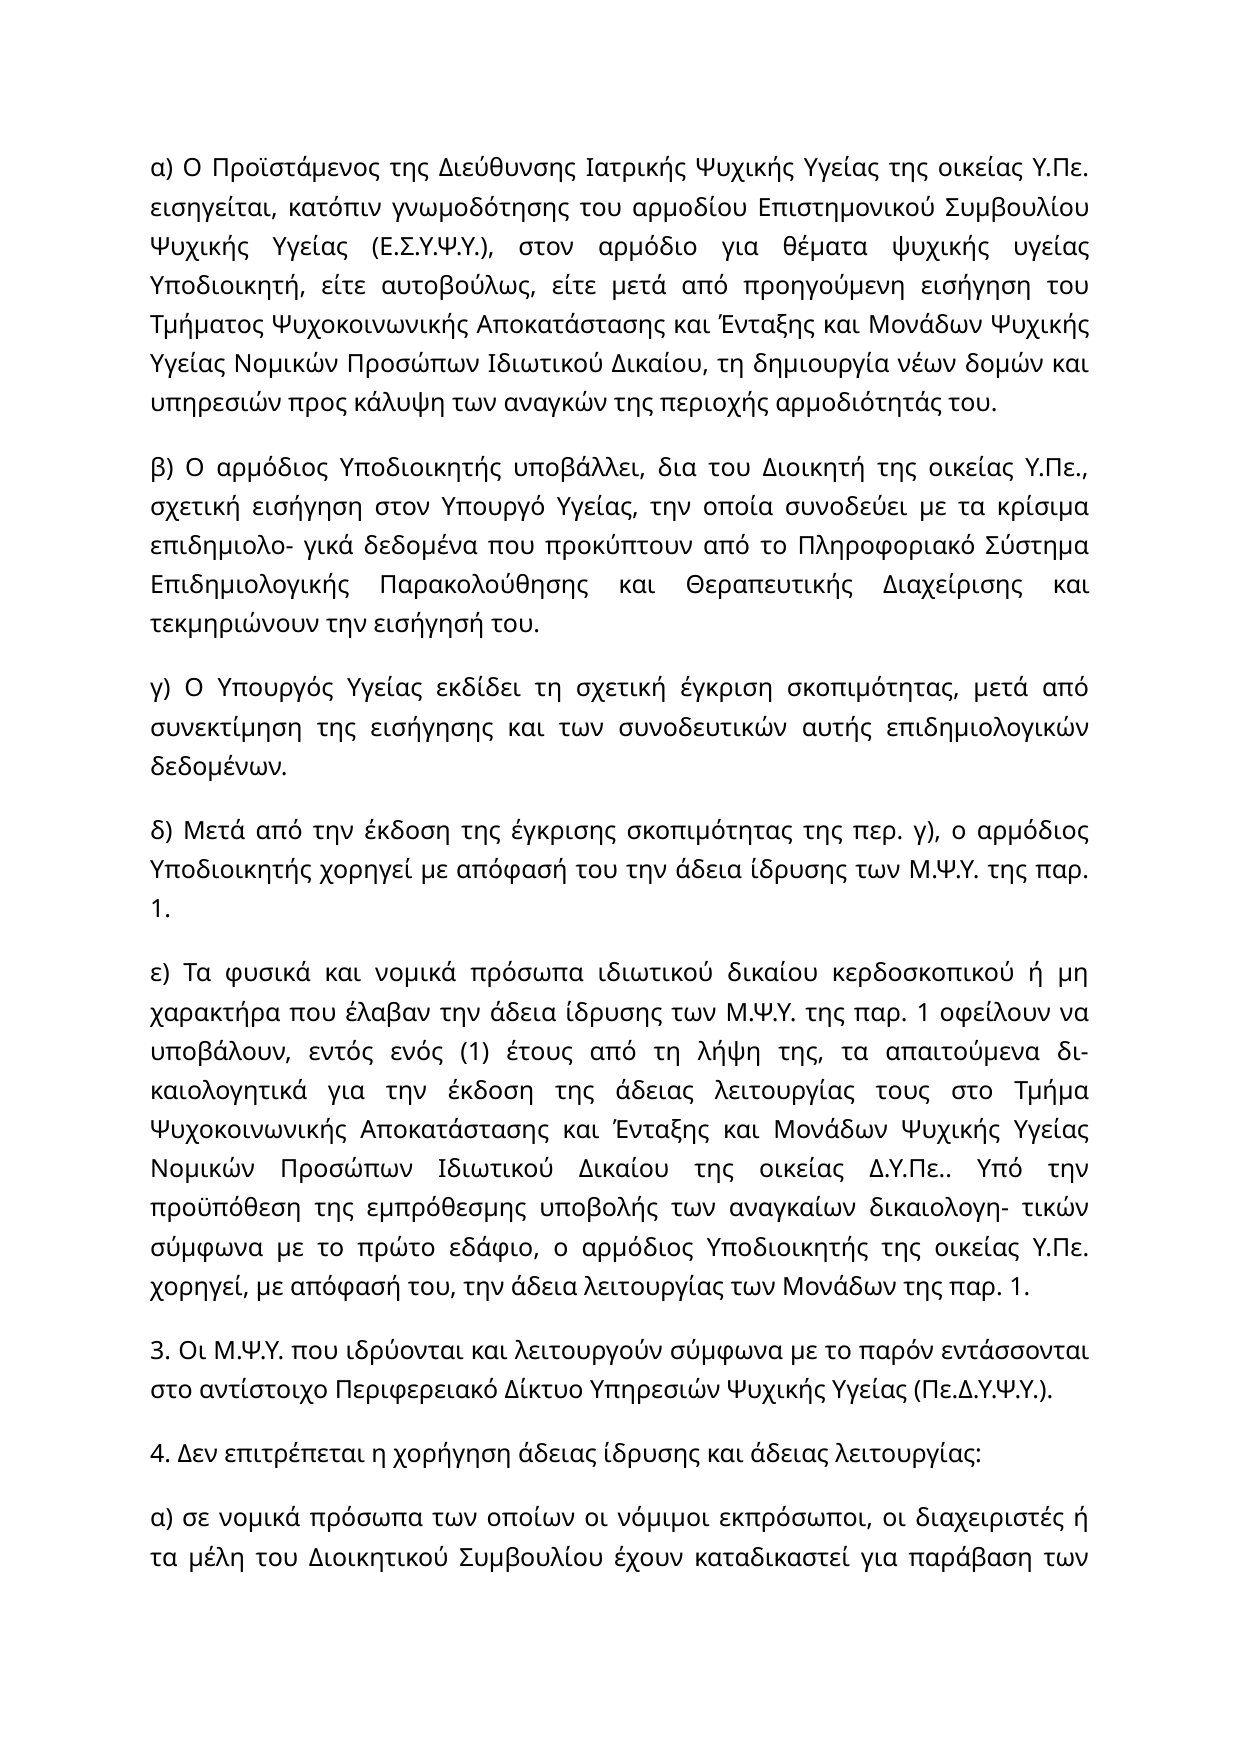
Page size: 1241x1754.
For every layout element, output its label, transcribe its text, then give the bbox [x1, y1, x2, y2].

text δ) Μετά από την έκδοση της έγκρισης σκοπιμότητας της περ. γ), ο αρμόδιος Υποδιοικητής χορηγεί με απόφασή του την άδεια ίδρυσης των Μ.Ψ.Υ. της παρ. 1. [150, 812, 1090, 925]
text α) σε νομικά πρόσωπα των οποίων οι νόμιμοι εκπρόσωποι, οι διαχειριστές ή τα μέλη του Διοικητικού Συμβουλίου έχουν καταδικαστεί για παράβαση των [150, 1500, 1090, 1573]
text 4. Δεν επιτρέπεται η χορήγηση άδειας ίδρυσης και άδειας λειτουργίας: [150, 1436, 1090, 1470]
text 3. Οι Μ.Ψ.Υ. που ιδρύονται και λειτουργούν σύμφωνα με το παρόν εντάσσονται στο αντίστοιχο Περιφερειακό Δίκτυο Υπηρεσιών Ψυχικής Υγείας (Πε.Δ.Υ.Ψ.Υ.). [150, 1332, 1090, 1406]
text γ) Ο Υπουργός Υγείας εκδίδει τη σχετική έγκριση σκοπιμότητας, μετά από συνεκτίμηση της εισήγησης και των συνοδευτικών αυτής επιδημιολογικών δεδομένων. [150, 670, 1090, 782]
text ε) Τα φυσικά και νομικά πρόσωπα ιδιωτικού δικαίου κερδοσκοπικού ή μη χαρακτήρα που έλαβαν την άδεια ίδρυσης των Μ.Ψ.Υ. της παρ. 1 οφείλουν να υποβάλουν, εντός ενός (1) έτους από τη λήψη της, τα απαιτούμενα δι- καιολογητικά για την έκδοση της άδειας λειτουργίας τους στο Τμήμα Ψυχοκοινωνικής Αποκατάστασης και Ένταξης και Μονάδων Ψυχικής Υγείας Νομικών Προσώπων Ιδιωτικού Δικαίου της οικείας Δ.Υ.Πε.. Υπό την προϋπόθεση της εμπρόθεσμης υποβολής των αναγκαίων δικαιολογη- τικών σύμφωνα με το πρώτο εδάφιο, ο αρμόδιος Υποδιοικητής της οικείας Υ.Πε. χορηγεί, με απόφασή του, την άδεια λειτουργίας των Μονάδων της παρ. 1. [150, 955, 1090, 1302]
text β) Ο αρμόδιος Υποδιοικητής υποβάλλει, δια του Διοικητή της οικείας Υ.Πε., σχετική εισήγηση στον Υπουργό Υγείας, την οποία συνοδεύει με τα κρίσιμα επιδημιολο- γικά δεδομένα που προκύπτουν από το Πληροφοριακό Σύστημα Επιδημιολογικής Παρακολούθησης και Θεραπευτικής Διαχείρισης και τεκμηριώνουν την εισήγησή του. [150, 449, 1090, 640]
text α) Ο Προϊστάμενος της Διεύθυνσης Ιατρικής Ψυχικής Υγείας της οικείας Υ.Πε. εισηγείται, κατόπιν γνωμοδότησης του αρμοδίου Επιστημονικού Συμβουλίου Ψυχικής Υγείας (Ε.Σ.Υ.Ψ.Υ.), στον αρμόδιο για θέματα ψυχικής υγείας Υποδιοικητή, είτε αυτοβούλως, είτε μετά από προηγούμενη εισήγηση του Τμήματος Ψυχοκοινωνικής Αποκατάστασης και Ένταξης και Μονάδων Ψυχικής Υγείας Νομικών Προσώπων Ιδιωτικού Δικαίου, τη δημιουργία νέων δομών και υπηρεσιών προς κάλυψη των αναγκών της περιοχής αρμοδιότητάς του. [150, 150, 1090, 419]
